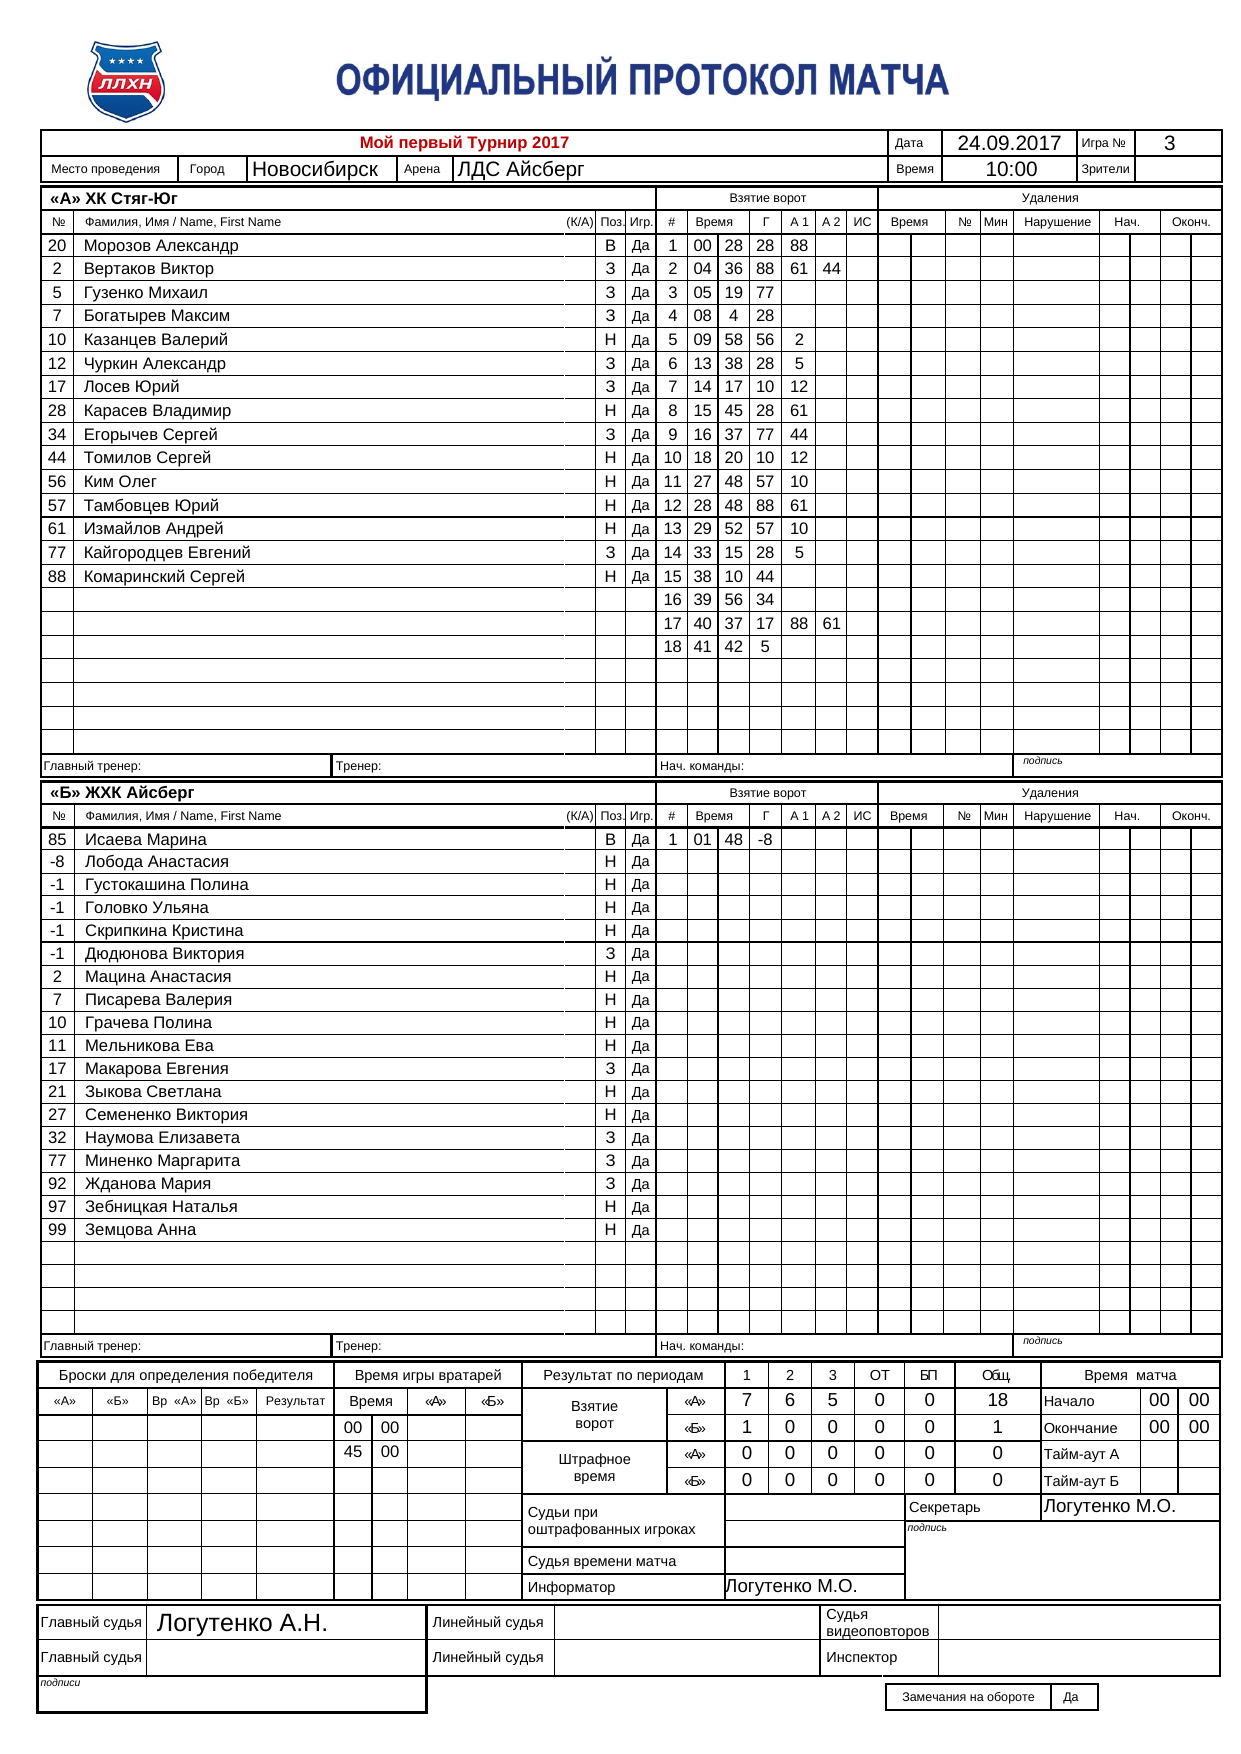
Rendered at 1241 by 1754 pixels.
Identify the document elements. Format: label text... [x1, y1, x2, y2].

table_cell [1192, 1127, 1221, 1149]
table_cell [202, 1521, 256, 1546]
table_cell [912, 683, 945, 706]
table_cell [912, 588, 945, 611]
table_cell [39, 1547, 92, 1573]
table_cell [1161, 829, 1190, 849]
table_cell [1131, 446, 1160, 469]
table_cell [1161, 257, 1190, 280]
table_cell 2 [782, 328, 815, 351]
table_cell [981, 1265, 1013, 1287]
table_cell [1014, 399, 1099, 422]
table_cell [39, 1441, 92, 1467]
table_cell 7 [657, 376, 687, 398]
table_cell Ким Олег [74, 470, 564, 493]
table_cell [1161, 989, 1190, 1011]
table_cell [816, 1035, 846, 1057]
table_cell [946, 588, 980, 611]
table_cell [816, 920, 846, 941]
table_cell ЛДС Айсберг [454, 157, 887, 181]
table_cell [1179, 1468, 1219, 1493]
table_cell [847, 352, 877, 374]
table_cell [847, 376, 877, 398]
table_cell [879, 966, 910, 987]
table_cell Да [626, 966, 655, 987]
table_cell Да [626, 541, 655, 564]
table_cell [726, 1495, 904, 1520]
table_cell [719, 730, 749, 753]
table_cell [565, 565, 595, 587]
table_cell [946, 541, 980, 564]
table_cell [1131, 874, 1160, 895]
table_cell [726, 1548, 904, 1573]
table_cell [688, 989, 717, 1011]
table_cell [1014, 989, 1099, 1011]
table_cell [1014, 1081, 1099, 1103]
table_cell [1161, 352, 1190, 374]
table_cell [879, 1173, 910, 1195]
table_cell [1131, 257, 1160, 280]
table_cell [1014, 1196, 1099, 1218]
table_cell «А» [408, 1389, 465, 1413]
table_cell [981, 896, 1013, 918]
table_cell Н [596, 1104, 625, 1126]
table_cell Н [596, 989, 625, 1011]
table_cell 42 [719, 636, 749, 658]
table_cell 17 [657, 612, 687, 634]
table_cell [750, 1035, 781, 1057]
table_cell № [946, 211, 980, 233]
table_cell [39, 1574, 92, 1599]
table_cell [565, 518, 595, 540]
table_cell [981, 1104, 1013, 1126]
table_cell [946, 376, 980, 398]
table_cell 1 [657, 829, 687, 849]
table_cell [847, 305, 877, 327]
table_cell [565, 446, 595, 469]
table_cell 00 [1179, 1389, 1219, 1413]
table_cell [1131, 829, 1160, 849]
table_cell [1141, 1468, 1177, 1493]
table_cell Судья видеоповторов [821, 1606, 938, 1639]
table_cell Томилов Сергей [74, 446, 564, 469]
table_cell Наумова Елизавета [75, 1127, 564, 1149]
table_cell [816, 1081, 846, 1103]
table_cell [782, 730, 815, 753]
table_cell [1014, 683, 1099, 706]
table_cell А 2 [816, 805, 846, 826]
table_cell [596, 636, 625, 658]
table_cell [750, 1219, 781, 1241]
table_cell Главный судья [39, 1606, 146, 1639]
table_cell [1161, 305, 1190, 327]
table_cell 61 [42, 518, 73, 540]
table_cell [946, 257, 980, 280]
table_cell [750, 1104, 781, 1126]
table_cell Г [750, 805, 781, 826]
table_cell [626, 730, 655, 753]
table_cell [816, 1012, 846, 1033]
table_cell [912, 446, 945, 469]
table_cell Тренер: [333, 1335, 655, 1356]
table_cell [1100, 257, 1129, 280]
table_cell [1192, 423, 1221, 445]
table_cell [93, 1441, 147, 1467]
table_cell [782, 829, 815, 849]
table_cell [816, 707, 846, 729]
table_cell 4 [657, 305, 687, 327]
table_cell З [596, 943, 625, 964]
table_cell Земцова Анна [75, 1219, 564, 1241]
table_cell [1014, 896, 1099, 918]
table_cell [1100, 636, 1129, 658]
table_cell [257, 1521, 333, 1546]
table_cell 0 [855, 1389, 904, 1413]
table_cell 97 [42, 1196, 74, 1218]
table_cell [912, 730, 945, 753]
table_cell [750, 1242, 781, 1264]
table_cell Главный тренер: [42, 1335, 330, 1356]
table_cell 5 [812, 1389, 854, 1413]
table_cell [879, 943, 910, 964]
table_cell [657, 1219, 687, 1241]
table_header Игра № [1078, 131, 1134, 155]
table_cell [946, 328, 980, 351]
table_cell 0 [855, 1468, 904, 1493]
table_header 2 [769, 1363, 811, 1387]
table_cell Фамилия, Имя / Name, First Name [74, 211, 565, 233]
table_cell [750, 1127, 781, 1149]
table_cell [1014, 850, 1099, 872]
table_cell [74, 683, 564, 706]
table_cell [1192, 1104, 1221, 1126]
table_cell [847, 1081, 877, 1103]
table_cell 0 [855, 1415, 904, 1440]
table_cell [596, 612, 625, 634]
table_cell [750, 966, 781, 987]
table_cell [782, 1127, 815, 1149]
table_cell [816, 1242, 846, 1264]
table_cell [816, 328, 846, 351]
table_cell Н [596, 399, 625, 422]
table_cell [1192, 1265, 1221, 1287]
table_cell [1100, 423, 1129, 445]
table_cell Гузенко Михаил [74, 281, 564, 303]
table_cell [981, 281, 1013, 303]
table_cell [847, 235, 877, 256]
table_cell [782, 1104, 815, 1126]
table_cell [565, 257, 595, 280]
table_cell [981, 1058, 1013, 1079]
table_cell [879, 920, 910, 941]
table_cell [847, 541, 877, 564]
table_cell подпись [1014, 755, 1221, 776]
table_cell Да [626, 305, 655, 327]
table_cell [816, 565, 846, 587]
table_cell [782, 850, 815, 872]
table_cell [657, 1012, 687, 1033]
table_cell [946, 518, 980, 540]
table_cell [816, 1288, 846, 1310]
table_cell 28 [750, 541, 781, 564]
table_cell [42, 636, 73, 658]
table_cell Да [626, 470, 655, 493]
table_cell 34 [42, 423, 73, 445]
table_cell [981, 1311, 1013, 1333]
table_cell [750, 1081, 781, 1103]
table_cell [1100, 829, 1129, 849]
table_cell [657, 1150, 687, 1172]
table_cell [944, 1150, 980, 1172]
table_cell Секретарь [906, 1495, 1040, 1520]
table_cell [657, 1265, 687, 1287]
table_cell [1131, 1104, 1160, 1126]
table_cell [912, 989, 943, 1011]
table_cell Новосибирск [248, 157, 396, 181]
table_cell [782, 707, 815, 729]
table_cell [565, 281, 595, 303]
table_cell [944, 1242, 980, 1264]
table_cell [688, 1311, 717, 1333]
table_cell [847, 1196, 877, 1218]
table_cell [816, 494, 846, 516]
table_cell Результат [257, 1389, 333, 1413]
table_cell [847, 1265, 877, 1287]
table_cell Да [626, 1012, 655, 1033]
table_cell 0 [812, 1415, 854, 1440]
table_cell [946, 352, 980, 374]
table_cell [1100, 281, 1129, 303]
table_cell [1131, 565, 1160, 587]
table_cell [74, 612, 564, 634]
table_cell Семененко Виктория [75, 1104, 564, 1126]
table_cell [981, 305, 1013, 327]
table_cell [847, 966, 877, 987]
table_cell 52 [719, 518, 749, 540]
table_cell [912, 1242, 943, 1264]
table_cell [39, 1468, 92, 1493]
table_cell [688, 1058, 717, 1079]
table_cell 4 [719, 305, 749, 327]
table_cell [93, 1494, 147, 1520]
table_cell Тренер: [333, 755, 655, 776]
table_cell 00 [1141, 1389, 1177, 1413]
table_cell Начало [1042, 1389, 1140, 1413]
table_cell [981, 966, 1013, 987]
table_cell [944, 1219, 980, 1241]
table_header Удаления [879, 783, 1221, 803]
table_cell [981, 235, 1013, 256]
table_cell [1100, 446, 1129, 469]
table_cell [1161, 1265, 1190, 1287]
table_cell [912, 829, 943, 849]
table_cell Н [596, 874, 625, 895]
table_cell 28 [750, 305, 781, 327]
table_cell [1192, 1150, 1221, 1172]
table_cell 39 [688, 588, 717, 611]
table_cell [466, 1468, 521, 1493]
table_cell [816, 1058, 846, 1079]
table_cell [1100, 235, 1129, 256]
table_cell [981, 829, 1013, 849]
table_cell [847, 1127, 877, 1149]
table_cell Карасев Владимир [74, 399, 564, 422]
table_cell 77 [42, 541, 73, 564]
table_cell [657, 874, 687, 895]
table_cell 2 [42, 257, 73, 280]
table_cell З [596, 376, 625, 398]
table_cell [1192, 305, 1221, 327]
table_cell [847, 943, 877, 964]
table_cell [565, 376, 595, 398]
table_cell 9 [657, 423, 687, 445]
table_cell [912, 423, 945, 445]
table_cell 12 [782, 376, 815, 398]
table_cell [688, 1288, 717, 1310]
table_cell [912, 896, 943, 918]
table_cell [1161, 399, 1190, 422]
table_cell [719, 1035, 749, 1057]
table_cell [408, 1521, 465, 1546]
table_cell [912, 612, 945, 634]
table_cell [1131, 541, 1160, 564]
table_cell [816, 730, 846, 753]
table_cell [879, 1012, 910, 1033]
table_cell [1192, 446, 1221, 469]
table_cell [1131, 1265, 1160, 1287]
table_cell [1131, 1242, 1160, 1264]
table_cell [1014, 707, 1099, 729]
table_cell [565, 636, 595, 658]
table_cell [688, 850, 717, 872]
table_cell [565, 850, 595, 872]
table_cell [93, 1468, 147, 1493]
table_cell [719, 850, 749, 872]
table_cell [1192, 518, 1221, 540]
table_cell Богатырев Максим [74, 305, 564, 327]
table_cell [1131, 518, 1160, 540]
table_cell [75, 1311, 564, 1333]
table_cell [657, 659, 687, 682]
table_cell [1100, 376, 1129, 398]
table_cell [981, 943, 1013, 964]
table_cell [1131, 1288, 1160, 1310]
table_cell [1014, 1288, 1099, 1310]
table_cell [1192, 1012, 1221, 1033]
table_cell [1161, 446, 1190, 469]
table_cell 13 [688, 352, 717, 374]
table_cell [466, 1521, 521, 1546]
table_cell А 2 [816, 211, 846, 233]
table_cell [782, 565, 815, 587]
table_cell 16 [688, 423, 717, 445]
table_cell [1192, 399, 1221, 422]
table_cell [847, 281, 877, 303]
table_cell 56 [42, 470, 73, 493]
table_cell [565, 920, 595, 941]
table_cell [657, 1081, 687, 1103]
table_cell [719, 1173, 749, 1195]
table_cell [1100, 1150, 1129, 1172]
table_cell [981, 565, 1013, 587]
table_cell [912, 1058, 943, 1079]
table_cell [565, 1035, 595, 1057]
table_cell [981, 636, 1013, 658]
table_cell 8 [657, 399, 687, 422]
table_cell 21 [42, 1081, 74, 1103]
table_cell 61 [782, 399, 815, 422]
table_cell Логутенко А.Н. [147, 1606, 425, 1639]
table_cell З [596, 305, 625, 327]
table_cell [408, 1416, 465, 1440]
table_cell [816, 399, 846, 422]
table_cell Нарушение [1014, 211, 1099, 233]
table_cell [408, 1494, 465, 1520]
table_cell [879, 989, 910, 1011]
table_cell [782, 1288, 815, 1310]
table_cell 0 [905, 1442, 954, 1467]
table_cell [1192, 636, 1221, 658]
table_header 3 [1136, 131, 1221, 155]
table_cell [42, 659, 73, 682]
table_cell [1014, 966, 1099, 987]
table_cell [946, 305, 980, 327]
table_cell Окончание [1042, 1415, 1140, 1440]
table_cell З [596, 257, 625, 280]
table_cell Егорычев Сергей [74, 423, 564, 445]
table_cell [1192, 1311, 1221, 1333]
table_cell [1161, 588, 1190, 611]
table_cell [719, 1196, 749, 1218]
table_cell [1100, 399, 1129, 422]
table_cell 28 [688, 494, 717, 516]
table_cell 3 [657, 281, 687, 303]
table_cell [981, 1081, 1013, 1103]
table_cell [879, 305, 910, 327]
table_cell [847, 423, 877, 445]
table_cell 27 [42, 1104, 74, 1126]
table_cell [565, 1311, 595, 1333]
table_cell [719, 1242, 749, 1264]
table_cell [626, 1311, 655, 1333]
table_cell [750, 1196, 781, 1218]
table_cell Поз. [596, 211, 625, 233]
table_cell [912, 305, 945, 327]
table_cell Н [596, 565, 625, 587]
table_cell [816, 470, 846, 493]
table_header «Б» ЖХК Айсберг [42, 783, 655, 803]
table_cell [847, 588, 877, 611]
table_cell 0 [905, 1415, 954, 1440]
table_cell Грачева Полина [75, 1012, 564, 1033]
table_cell [1131, 281, 1160, 303]
table_cell [1100, 707, 1129, 729]
table_cell [657, 1311, 687, 1333]
table_cell [1192, 1242, 1221, 1264]
table_cell [1131, 1196, 1160, 1218]
table_cell [565, 683, 595, 706]
table_cell [946, 707, 980, 729]
table_cell [981, 683, 1013, 706]
table_cell [946, 683, 980, 706]
table_header Замечания на обороте [887, 1685, 1050, 1709]
table_cell [912, 636, 945, 658]
table_cell [1014, 1242, 1099, 1264]
table_cell [1192, 707, 1221, 729]
table_cell 11 [42, 1035, 74, 1057]
table_cell [257, 1494, 333, 1520]
table_cell 1 [657, 235, 687, 256]
table_cell [782, 1242, 815, 1264]
table_cell 32 [42, 1127, 74, 1149]
table_cell Н [596, 920, 625, 941]
table_cell [1014, 352, 1099, 374]
table_cell [981, 1127, 1013, 1149]
table_cell 61 [782, 257, 815, 280]
table_cell [1131, 636, 1160, 658]
table_cell [1161, 541, 1190, 564]
table_cell [1100, 565, 1129, 587]
table_cell [408, 1574, 465, 1599]
table_cell [1161, 1150, 1190, 1172]
table_cell [148, 1441, 201, 1467]
table_cell [74, 636, 564, 658]
table_header 3 [812, 1363, 854, 1387]
table_cell [847, 612, 877, 634]
table_cell [1100, 730, 1129, 753]
table_cell 00 [335, 1416, 371, 1440]
table_cell [1014, 1150, 1099, 1172]
table_cell 15 [688, 399, 717, 422]
table_cell 12 [42, 352, 73, 374]
table_cell [981, 1035, 1013, 1057]
table_cell [1131, 683, 1160, 706]
table_cell Тамбовцев Юрий [74, 494, 564, 516]
table_cell [1192, 896, 1221, 918]
table_cell [1014, 920, 1099, 941]
table_cell [657, 920, 687, 941]
table_cell [657, 683, 687, 706]
table_cell 41 [688, 636, 717, 658]
table_cell [719, 1311, 749, 1333]
table_cell [816, 850, 846, 872]
table_cell [688, 1012, 717, 1033]
table_cell [1014, 1265, 1099, 1287]
table_cell 92 [42, 1173, 74, 1195]
table_cell [879, 1219, 910, 1241]
table_header ОТ [855, 1363, 904, 1387]
table_cell [1141, 1441, 1177, 1467]
table_cell [1192, 683, 1221, 706]
table_cell Н [596, 446, 625, 469]
table_cell [944, 1058, 980, 1079]
table_cell [879, 896, 910, 918]
table_cell [1161, 470, 1190, 493]
table_cell [719, 943, 749, 964]
table_cell -1 [42, 896, 74, 918]
table_cell [1100, 943, 1129, 964]
table_cell [847, 1173, 877, 1195]
table_cell [750, 1173, 781, 1195]
table_cell [1179, 1441, 1219, 1467]
table_cell [719, 1127, 749, 1149]
table_cell [912, 235, 945, 256]
table_cell [1100, 541, 1129, 564]
table_cell [75, 1288, 564, 1310]
table_cell [565, 494, 595, 516]
table_cell 18 [657, 636, 687, 658]
table_cell [719, 1219, 749, 1241]
table_cell [816, 1311, 846, 1333]
table_cell [719, 1288, 749, 1310]
table_cell [565, 1173, 595, 1195]
table_cell [1161, 966, 1190, 987]
table_cell Нарушение [1014, 805, 1099, 826]
table_cell [847, 683, 877, 706]
table_cell [335, 1574, 371, 1599]
table_cell -1 [42, 920, 74, 941]
table_cell [1192, 565, 1221, 587]
table_cell 20 [42, 235, 73, 256]
table_cell [879, 399, 910, 422]
table_cell [847, 1012, 877, 1033]
table_cell [782, 896, 815, 918]
table_cell [879, 470, 910, 493]
table_cell Да [626, 1035, 655, 1057]
table_cell 88 [750, 257, 781, 280]
table_cell З [596, 1150, 625, 1172]
table_cell [626, 1242, 655, 1264]
table_cell [1161, 1127, 1190, 1149]
table_cell [782, 943, 815, 964]
table_cell [816, 683, 846, 706]
table_cell [750, 730, 781, 753]
table_cell [912, 1150, 943, 1172]
table_cell Оконч. [1161, 211, 1221, 233]
table_cell 17 [750, 612, 781, 634]
table_cell [1100, 1242, 1129, 1264]
table_cell [657, 730, 687, 753]
table_cell Морозов Александр [74, 235, 564, 256]
table_cell 85 [42, 829, 74, 849]
table_cell 17 [42, 376, 73, 398]
table_cell 0 [956, 1442, 1040, 1467]
table_cell [1100, 989, 1129, 1011]
table_header «А» ХК Стяг-Юг [42, 188, 655, 209]
table_cell [1131, 305, 1160, 327]
table_cell [565, 829, 595, 849]
table_cell Время [688, 211, 749, 233]
table_cell [879, 541, 910, 564]
table_cell Тайм-аут Б [1042, 1468, 1140, 1493]
table_cell [879, 423, 910, 445]
table_cell [719, 659, 749, 682]
table_cell [847, 989, 877, 1011]
table_cell 00 [373, 1416, 407, 1440]
table_cell [565, 1265, 595, 1287]
table_cell ИС [847, 805, 877, 826]
table_cell [1100, 305, 1129, 327]
table_cell [782, 281, 815, 303]
table_cell [1192, 1288, 1221, 1310]
table_cell 15 [719, 541, 749, 564]
table_cell [816, 1127, 846, 1149]
table_cell 34 [750, 588, 781, 611]
table_cell [912, 850, 943, 872]
table_cell 88 [782, 612, 815, 634]
table_cell [1161, 707, 1190, 729]
table_cell 14 [688, 376, 717, 398]
table_cell 0 [905, 1389, 954, 1413]
table_cell [879, 850, 910, 872]
table_cell [981, 494, 1013, 516]
table_cell [816, 305, 846, 327]
table_cell [946, 235, 980, 256]
table_cell [981, 588, 1013, 611]
table_cell [1131, 376, 1160, 398]
table_cell [750, 896, 781, 918]
table_cell З [596, 1058, 625, 1079]
table_header Время игры вратарей [335, 1363, 521, 1387]
table_cell Дюдюнова Виктория [75, 943, 564, 964]
table_cell [944, 1127, 980, 1149]
table_cell [148, 1416, 201, 1440]
table_cell [42, 1242, 74, 1264]
table_cell [1100, 328, 1129, 351]
table_cell [147, 1640, 425, 1675]
table_cell [946, 730, 980, 753]
table_cell Главный судья [39, 1640, 146, 1675]
table_cell [1131, 659, 1160, 682]
table_cell Поз. [596, 805, 625, 826]
table_cell [816, 235, 846, 256]
table_cell Линейный судья [428, 1640, 554, 1675]
table_cell [93, 1547, 147, 1573]
table_cell [879, 376, 910, 398]
table_cell [981, 352, 1013, 374]
table_cell -8 [42, 850, 74, 872]
table_cell [782, 1219, 815, 1241]
table_cell [981, 257, 1013, 280]
table_cell [626, 707, 655, 729]
table_cell А 1 [782, 805, 815, 826]
table_cell [946, 636, 980, 658]
table_cell 88 [782, 235, 815, 256]
table_cell [1014, 829, 1099, 849]
table_cell [782, 659, 815, 682]
table_cell «Б » [466, 1389, 521, 1413]
table_cell ИС [847, 211, 877, 233]
table_cell [912, 1219, 943, 1241]
table_cell [565, 399, 595, 422]
table_cell 56 [719, 588, 749, 611]
table_cell [816, 423, 846, 445]
table_cell [626, 659, 655, 682]
table_cell [257, 1547, 333, 1573]
table_cell [719, 1012, 749, 1033]
table_cell [879, 257, 910, 280]
table_cell [1192, 943, 1221, 964]
table_cell 5 [782, 352, 815, 374]
table_cell [879, 683, 910, 706]
table_cell Тайм-аут А [1042, 1441, 1140, 1467]
table_cell [657, 989, 687, 1011]
table_cell [946, 470, 980, 493]
table_cell [1161, 235, 1190, 256]
table_cell Н [596, 1035, 625, 1057]
table_cell Вр «А» [148, 1389, 201, 1413]
table_cell [944, 1012, 980, 1033]
table_cell [944, 874, 980, 895]
table_cell [565, 659, 595, 682]
table_cell [257, 1468, 333, 1493]
table_cell [816, 943, 846, 964]
table_cell 36 [719, 257, 749, 280]
table_cell [944, 1288, 980, 1310]
table_cell [1014, 305, 1099, 327]
table_cell [75, 1265, 564, 1287]
table_cell [782, 1265, 815, 1287]
table_header Дата [889, 131, 941, 155]
table_cell [981, 659, 1013, 682]
table_cell [847, 399, 877, 422]
table_cell Штрафное время [523, 1442, 666, 1493]
table_cell «Б» [668, 1415, 724, 1440]
table_cell [879, 707, 910, 729]
table_cell Нач. команды: [657, 1335, 1012, 1356]
table_header 1 [726, 1363, 768, 1387]
table_cell 58 [719, 328, 749, 351]
table_cell 16 [657, 588, 687, 611]
table_cell З [596, 352, 625, 374]
table_cell 18 [956, 1389, 1040, 1413]
table_cell [657, 1104, 687, 1126]
table_cell [847, 896, 877, 918]
table_cell [1192, 850, 1221, 872]
table_cell [1192, 376, 1221, 398]
table_cell [1161, 423, 1190, 445]
table_cell [816, 1219, 846, 1241]
table_cell [847, 518, 877, 540]
table_cell [335, 1494, 371, 1520]
table_cell [912, 1288, 943, 1310]
table_cell [912, 966, 943, 987]
table_cell [565, 328, 595, 351]
table_cell [879, 612, 910, 634]
table_cell Оконч. [1161, 805, 1221, 826]
table_cell [1014, 588, 1099, 611]
table_cell [847, 707, 877, 729]
table_cell [93, 1521, 147, 1546]
table_cell 44 [782, 423, 815, 445]
table_cell [816, 518, 846, 540]
table_cell [879, 874, 910, 895]
table_cell [782, 588, 815, 611]
table_cell [657, 896, 687, 918]
table_cell [565, 588, 595, 611]
table_cell 7 [42, 305, 73, 327]
table_cell [565, 707, 595, 729]
table_cell [944, 1104, 980, 1126]
table_cell Вертаков Виктор [74, 257, 564, 280]
table_cell [565, 1058, 595, 1079]
table_cell [944, 966, 980, 987]
table_cell [782, 1311, 815, 1333]
table_cell [1014, 376, 1099, 398]
table_cell [1100, 1127, 1129, 1149]
table_cell [565, 1127, 595, 1149]
table_cell Исаева Марина [75, 829, 564, 849]
table_cell [1100, 1219, 1129, 1241]
table_cell [565, 1196, 595, 1218]
table_cell [1131, 896, 1160, 918]
table_cell [626, 683, 655, 706]
table_cell 45 [335, 1441, 371, 1467]
table_cell 44 [750, 565, 781, 587]
table_cell 10 [750, 376, 781, 398]
table_cell [1161, 328, 1190, 351]
table_cell Н [596, 1012, 625, 1033]
table_cell 61 [782, 494, 815, 516]
table_cell [1100, 494, 1129, 516]
table_cell Да [626, 874, 655, 895]
table_cell [74, 730, 564, 753]
table_cell 08 [688, 305, 717, 327]
table_cell [719, 1081, 749, 1103]
table_cell № [944, 805, 980, 826]
table_cell [750, 659, 781, 682]
table_cell 6 [769, 1389, 811, 1413]
table_cell Мин [981, 211, 1013, 233]
table_cell [1014, 470, 1099, 493]
table_cell [148, 1494, 201, 1520]
table_cell 05 [688, 281, 717, 303]
table_cell [1100, 850, 1129, 872]
table_cell [1136, 157, 1221, 181]
table_cell [879, 1196, 910, 1218]
table_cell Да [626, 1219, 655, 1241]
table_cell [912, 1196, 943, 1218]
table_cell 28 [42, 399, 73, 422]
table_cell [1192, 281, 1221, 303]
table_cell «А» [39, 1389, 92, 1413]
table_cell [565, 730, 595, 753]
table_cell [981, 541, 1013, 564]
table_cell [626, 636, 655, 658]
table_cell Да [626, 896, 655, 918]
table_cell [879, 588, 910, 611]
table_cell [596, 683, 625, 706]
table_cell [1100, 1196, 1129, 1218]
table_cell [912, 1035, 943, 1057]
table_cell [879, 1058, 910, 1079]
table_cell [1014, 235, 1099, 256]
table_cell [750, 1012, 781, 1033]
table_cell [257, 1441, 333, 1467]
table_cell [148, 1521, 201, 1546]
table_cell 48 [719, 470, 749, 493]
table_cell [466, 1494, 521, 1520]
table_cell [750, 1265, 781, 1287]
table_cell [1131, 235, 1160, 256]
table_cell [1131, 989, 1160, 1011]
table_cell Судья времени матча [523, 1548, 724, 1573]
table_cell Да [626, 829, 655, 849]
table_cell [719, 989, 749, 1011]
table_cell [1161, 612, 1190, 634]
table_cell [1192, 829, 1221, 849]
table_cell [782, 1173, 815, 1195]
table_cell Н [596, 1196, 625, 1218]
table_cell [1192, 1173, 1221, 1195]
table_cell [981, 1219, 1013, 1241]
table_cell Комаринский Сергей [74, 565, 564, 587]
table_cell [1100, 1104, 1129, 1126]
table_cell [1131, 612, 1160, 634]
table_cell № [42, 805, 74, 826]
table_cell 0 [769, 1442, 811, 1467]
table_cell [879, 494, 910, 516]
table_cell [39, 1521, 92, 1546]
table_cell [847, 257, 877, 280]
table_cell [847, 659, 877, 682]
table_cell [816, 636, 846, 658]
table_cell [912, 1081, 943, 1103]
table_cell [719, 1265, 749, 1287]
table_cell [148, 1574, 201, 1599]
table_cell [782, 1012, 815, 1033]
table_cell [1192, 257, 1221, 280]
table_header 24.09.2017 [943, 131, 1076, 155]
table_cell 37 [719, 423, 749, 445]
table_cell [657, 850, 687, 872]
table_cell [596, 1288, 625, 1310]
table_cell [1161, 376, 1190, 398]
table_cell [944, 850, 980, 872]
table_cell [912, 399, 945, 422]
table_cell [42, 1265, 74, 1287]
table_cell [39, 1494, 92, 1520]
table_cell 27 [688, 470, 717, 493]
table_cell [719, 1058, 749, 1079]
table_cell 10 [42, 1012, 74, 1033]
table_cell [202, 1494, 256, 1520]
table_cell Да [626, 989, 655, 1011]
table_cell 09 [688, 328, 717, 351]
table_cell Нач. [1100, 805, 1160, 826]
table_cell [946, 446, 980, 469]
table_cell [596, 1265, 625, 1287]
table_cell 99 [42, 1219, 74, 1241]
table_cell [944, 920, 980, 941]
table_cell 77 [42, 1150, 74, 1172]
table_cell Зыкова Светлана [75, 1081, 564, 1103]
table_cell [1192, 920, 1221, 941]
table_cell [1100, 612, 1129, 634]
table_cell Н [596, 850, 625, 872]
table_cell [688, 896, 717, 918]
table_cell Н [596, 518, 625, 540]
table_cell Да [626, 257, 655, 280]
table_cell [1161, 1288, 1190, 1310]
table_cell 33 [688, 541, 717, 564]
table_cell [719, 1104, 749, 1126]
table_cell [912, 1104, 943, 1126]
table_cell Арена [398, 157, 452, 181]
table_cell [912, 565, 945, 587]
table_cell [879, 1127, 910, 1149]
table_cell [688, 683, 717, 706]
table_cell Да [626, 943, 655, 964]
table_cell [596, 730, 625, 753]
table_cell [1014, 281, 1099, 303]
table_cell [981, 707, 1013, 729]
table_cell [1131, 707, 1160, 729]
table_cell [816, 989, 846, 1011]
table_cell [202, 1441, 256, 1467]
table_cell [75, 1242, 564, 1264]
table_cell [719, 966, 749, 987]
table_cell [879, 1265, 910, 1287]
table_cell [912, 1012, 943, 1033]
table_cell [750, 874, 781, 895]
table_cell [1014, 1012, 1099, 1033]
table_cell 10 [719, 565, 749, 587]
table_cell [565, 1288, 595, 1310]
table_cell [1014, 1219, 1099, 1241]
table_cell [657, 1035, 687, 1057]
table_cell [1192, 494, 1221, 516]
table_header Время матча [1042, 1363, 1219, 1387]
table_cell [816, 376, 846, 398]
table_cell 2 [657, 257, 687, 280]
table_cell [879, 281, 910, 303]
table_cell # [657, 805, 687, 826]
table_cell [1014, 612, 1099, 634]
table_cell Мельникова Ева [75, 1035, 564, 1057]
table_cell Время [879, 211, 945, 233]
table_cell 57 [42, 494, 73, 516]
table_cell [782, 1196, 815, 1218]
table_cell [1100, 1311, 1129, 1333]
table_cell подпись [1014, 1335, 1221, 1356]
table_cell Да [626, 376, 655, 398]
table_cell В [596, 829, 625, 849]
table_cell [1161, 730, 1190, 753]
table_cell Город [179, 157, 246, 181]
table_cell [148, 1547, 201, 1573]
table_cell Да [626, 1104, 655, 1126]
table_cell [1131, 1173, 1160, 1195]
table_cell [74, 707, 564, 729]
table_cell 45 [719, 399, 749, 422]
table_cell [688, 1242, 717, 1264]
table_cell [466, 1547, 521, 1573]
table_cell [816, 966, 846, 987]
table_cell 0 [956, 1468, 1040, 1493]
table_cell [1131, 588, 1160, 611]
table_cell [42, 683, 73, 706]
table_cell [466, 1416, 521, 1440]
table_cell 00 [688, 235, 717, 256]
table_cell [565, 470, 595, 493]
table_cell [565, 989, 595, 1011]
table_cell [555, 1640, 819, 1675]
table_cell [688, 707, 717, 729]
table_cell [1161, 518, 1190, 540]
table_cell [912, 376, 945, 398]
table_cell [912, 1265, 943, 1287]
table_cell Н [596, 494, 625, 516]
table_cell Место проведения [42, 157, 177, 181]
table_cell [912, 470, 945, 493]
table_cell [565, 1104, 595, 1126]
table_cell [1100, 1173, 1129, 1195]
table_cell Кайгородцев Евгений [74, 541, 564, 564]
table_cell [657, 1288, 687, 1310]
table_cell 0 [812, 1442, 854, 1467]
table_cell [1192, 966, 1221, 987]
table_cell [688, 730, 717, 753]
table_cell [981, 446, 1013, 469]
table_cell 10 [782, 518, 815, 540]
table_cell [565, 1242, 595, 1264]
table_cell [719, 707, 749, 729]
table_cell 6 [657, 352, 687, 374]
table_cell [939, 1606, 1219, 1639]
table_cell [719, 920, 749, 941]
table_cell 38 [719, 352, 749, 374]
table_cell [1014, 518, 1099, 540]
table_cell [1100, 1288, 1129, 1310]
table_cell [944, 1311, 980, 1333]
table_header Взятие ворот [657, 783, 877, 803]
table_cell [1100, 352, 1129, 374]
table_cell Информатор [523, 1575, 724, 1599]
table_cell [879, 1311, 910, 1333]
table_cell [847, 565, 877, 587]
table_cell [1192, 989, 1221, 1011]
table_cell [816, 588, 846, 611]
table_cell З [596, 281, 625, 303]
picture [5, 28, 1179, 129]
table_cell Н [596, 896, 625, 918]
table_cell [816, 874, 846, 895]
table_cell [1161, 494, 1190, 516]
table_cell Да [626, 423, 655, 445]
table_cell 00 [373, 1441, 407, 1467]
table_cell [946, 612, 980, 634]
table_cell [257, 1574, 333, 1599]
table_cell # [657, 211, 687, 233]
table_cell [782, 874, 815, 895]
table_cell [782, 1081, 815, 1103]
table_cell [1131, 1081, 1160, 1103]
table_cell [1131, 1127, 1160, 1149]
table_cell 7 [726, 1389, 768, 1413]
table_cell 61 [816, 612, 846, 634]
table_cell [688, 1150, 717, 1172]
table_cell [1014, 874, 1099, 895]
table_cell [626, 1288, 655, 1310]
table_cell [1192, 659, 1221, 682]
table_cell [1131, 1035, 1160, 1057]
table_cell [782, 636, 815, 658]
table_cell [981, 1012, 1013, 1033]
table_cell [879, 829, 910, 849]
table_cell 18 [688, 446, 717, 469]
table_cell [912, 1173, 943, 1195]
table_cell 57 [750, 518, 781, 540]
table_cell 0 [726, 1442, 768, 1467]
table_cell [750, 1311, 781, 1333]
table_cell [750, 989, 781, 1011]
table_cell [565, 612, 595, 634]
table_cell [879, 730, 910, 753]
table_cell Да [626, 850, 655, 872]
table_cell 10 [750, 446, 781, 469]
table_cell [912, 257, 945, 280]
table_cell «А» [668, 1442, 724, 1467]
table_cell [335, 1547, 371, 1573]
table_cell Измайлов Андрей [74, 518, 564, 540]
table_cell [1131, 352, 1160, 374]
table_cell [944, 896, 980, 918]
table_cell [39, 1416, 92, 1440]
table_cell [1014, 943, 1099, 964]
table_cell [1014, 541, 1099, 564]
table_cell Да [626, 1081, 655, 1103]
table_cell [912, 281, 945, 303]
table_cell [750, 1288, 781, 1310]
table_cell [688, 1219, 717, 1241]
table_cell 57 [750, 470, 781, 493]
table_cell [981, 920, 1013, 941]
table_cell 37 [719, 612, 749, 634]
table_cell [816, 446, 846, 469]
table_cell 28 [750, 399, 781, 422]
table_cell [1014, 636, 1099, 658]
table_cell 15 [657, 565, 687, 587]
table_cell [981, 399, 1013, 422]
table_cell Игр. [626, 805, 655, 826]
table_cell [1100, 518, 1129, 540]
table_cell [912, 707, 945, 729]
table_cell 00 [1179, 1415, 1219, 1440]
table_cell [1100, 1265, 1129, 1287]
table_cell 19 [719, 281, 749, 303]
table_cell [879, 1288, 910, 1310]
table_cell [726, 1521, 904, 1546]
table_cell З [596, 1127, 625, 1149]
table_cell Логутенко М.О. [726, 1575, 904, 1599]
table_cell [1192, 1219, 1221, 1241]
table_cell 0 [769, 1415, 811, 1440]
table_cell 20 [719, 446, 749, 469]
table_cell [565, 1219, 595, 1241]
table_cell [626, 612, 655, 634]
table_header Общ. [956, 1363, 1040, 1387]
table_cell [688, 1127, 717, 1149]
table_cell [373, 1547, 407, 1573]
table_cell [1014, 446, 1099, 469]
table_cell Лосев Юрий [74, 376, 564, 398]
table_cell [688, 920, 717, 941]
table_cell [1192, 874, 1221, 895]
table_cell [719, 1150, 749, 1172]
table_cell З [596, 1173, 625, 1195]
table_cell [750, 707, 781, 729]
table_cell [1100, 874, 1129, 895]
table_cell [912, 328, 945, 351]
table_cell [816, 659, 846, 682]
table_cell [202, 1416, 256, 1440]
table_cell [466, 1441, 521, 1467]
table_cell [946, 494, 980, 516]
table_cell [1100, 1012, 1129, 1033]
table_cell [688, 1265, 717, 1287]
table_cell [565, 1150, 595, 1172]
table_cell [939, 1640, 1219, 1675]
table_cell Да [626, 1150, 655, 1172]
table_cell [981, 470, 1013, 493]
table_cell [879, 1081, 910, 1103]
table_cell 28 [719, 235, 749, 256]
table_cell [1131, 943, 1160, 964]
table_cell [879, 1150, 910, 1172]
table_cell «Б» [668, 1468, 724, 1493]
table_cell Вр «Б» [202, 1389, 256, 1413]
table_cell Н [596, 328, 625, 351]
table_cell [1100, 1058, 1129, 1079]
table_cell (К/А) [565, 211, 595, 233]
table_cell 48 [719, 829, 749, 849]
table_cell [1161, 683, 1190, 706]
table_cell Да [626, 518, 655, 540]
table_cell [1192, 541, 1221, 564]
table_cell [912, 1311, 943, 1333]
table_cell [1161, 281, 1190, 303]
table_cell [257, 1416, 333, 1440]
table_cell [1014, 494, 1099, 516]
table_cell [565, 874, 595, 895]
table_cell [847, 1242, 877, 1264]
table_cell [1014, 257, 1099, 280]
table_cell Нач. команды: [657, 755, 1012, 776]
table_cell [847, 1219, 877, 1241]
table_cell Макарова Евгения [75, 1058, 564, 1079]
table_cell [373, 1574, 407, 1599]
table_cell [944, 1081, 980, 1103]
table_cell [1131, 1150, 1160, 1172]
table_cell [750, 1058, 781, 1079]
table_cell Н [596, 470, 625, 493]
table_cell Н [596, 966, 625, 987]
table_cell [912, 659, 945, 682]
table_cell [912, 518, 945, 540]
table_cell 29 [688, 518, 717, 540]
table_cell [1161, 1035, 1190, 1057]
table_cell [847, 1150, 877, 1172]
table_cell Да [626, 1196, 655, 1218]
table_cell Головко Ульяна [75, 896, 564, 918]
table_cell [912, 920, 943, 941]
table_cell [565, 1081, 595, 1103]
table_cell [1161, 1012, 1190, 1033]
table_cell 14 [657, 541, 687, 564]
table_cell [750, 1150, 781, 1172]
table_cell [782, 683, 815, 706]
table_cell [912, 541, 945, 564]
table_cell [1131, 494, 1160, 516]
table_cell В [596, 235, 625, 256]
table_cell [946, 281, 980, 303]
table_cell 1 [726, 1415, 768, 1440]
table_cell 2 [42, 966, 74, 987]
table_cell [1014, 730, 1099, 753]
table_cell (К/А) [565, 805, 595, 826]
table_cell 88 [750, 494, 781, 516]
table_cell [1014, 423, 1099, 445]
table_cell [596, 707, 625, 729]
table_cell [946, 399, 980, 422]
table_cell [1014, 1058, 1099, 1079]
table_cell [1192, 588, 1221, 611]
table_header Взятие ворот [657, 188, 877, 209]
table_cell [1100, 470, 1129, 493]
table_cell Миненко Маргарита [75, 1150, 564, 1172]
table_cell [1161, 943, 1190, 964]
table_cell [688, 1196, 717, 1218]
table_cell «А» [668, 1389, 724, 1413]
table_cell [1161, 1081, 1190, 1103]
table_cell Зрители [1078, 157, 1134, 181]
table_cell [847, 850, 877, 872]
table_cell [565, 541, 595, 564]
table_cell «Б» [93, 1389, 147, 1413]
table_cell [981, 376, 1013, 398]
table_cell [1100, 683, 1129, 706]
table_cell [1100, 1081, 1129, 1103]
table_cell [42, 707, 73, 729]
table_cell 38 [688, 565, 717, 587]
table_cell [1161, 874, 1190, 895]
table_cell [565, 235, 595, 256]
table_cell [1161, 1219, 1190, 1241]
table_cell [1099, 1682, 1220, 1711]
table_cell Да [626, 446, 655, 469]
table_cell [1161, 1104, 1190, 1126]
table_cell 44 [42, 446, 73, 469]
table_header Мой первый Турнир 2017 [42, 131, 887, 155]
table_cell [373, 1521, 407, 1546]
table_cell [981, 730, 1013, 753]
table_cell [981, 850, 1013, 872]
table_cell [565, 966, 595, 987]
table_cell [1192, 1081, 1221, 1103]
table_cell [816, 1196, 846, 1218]
table_cell [782, 989, 815, 1011]
table_cell [1161, 565, 1190, 587]
table_cell -8 [750, 829, 781, 849]
table_header Удаления [879, 188, 1221, 209]
table_cell 13 [657, 518, 687, 540]
table_cell 5 [782, 541, 815, 564]
table_cell [565, 943, 595, 964]
table_cell А 1 [782, 211, 815, 233]
table_header БП [905, 1363, 954, 1387]
table_cell [981, 612, 1013, 634]
table_cell [466, 1574, 521, 1599]
table_cell [847, 1288, 877, 1310]
table_cell [847, 730, 877, 753]
table_cell [847, 1058, 877, 1079]
table_cell [719, 874, 749, 895]
table_cell [688, 1081, 717, 1103]
table_cell [148, 1468, 201, 1493]
table_cell [335, 1468, 371, 1493]
table_cell [816, 541, 846, 564]
table_cell [657, 1127, 687, 1149]
table_cell Чуркин Александр [74, 352, 564, 374]
table_cell Фамилия, Имя / Name, First Name [75, 805, 565, 826]
table_cell [1100, 588, 1129, 611]
table_cell Казанцев Валерий [74, 328, 564, 351]
table_cell Да [626, 235, 655, 256]
table_cell 10:00 [943, 157, 1076, 181]
table_cell [944, 989, 980, 1011]
table_cell Время [688, 805, 749, 826]
table_cell [1014, 328, 1099, 351]
table_cell [912, 874, 943, 895]
table_cell Время [335, 1389, 407, 1413]
table_cell Судьи при оштрафованных игроках [523, 1495, 724, 1546]
table_cell [1192, 730, 1221, 753]
table_cell [782, 966, 815, 987]
table_cell [816, 281, 846, 303]
table_cell [782, 1035, 815, 1057]
table_cell Нач. [1100, 211, 1160, 233]
table_cell [1100, 896, 1129, 918]
table_cell 1 [956, 1415, 1040, 1440]
table_cell З [596, 541, 625, 564]
table_cell -1 [42, 943, 74, 964]
table_cell [1131, 966, 1160, 987]
table_cell [750, 683, 781, 706]
table_cell Писарева Валерия [75, 989, 564, 1011]
table_cell [981, 1242, 1013, 1264]
table_cell [74, 588, 564, 611]
table_cell [1192, 1058, 1221, 1079]
table_cell 0 [726, 1468, 768, 1493]
table_cell [750, 850, 781, 872]
table_cell [750, 920, 781, 941]
table_cell [1192, 612, 1221, 634]
table_cell [912, 943, 943, 964]
table_cell 10 [42, 328, 73, 351]
table_cell [847, 636, 877, 658]
table_cell [1014, 1035, 1099, 1057]
table_cell 77 [750, 423, 781, 445]
table_cell 5 [657, 328, 687, 351]
table_cell Да [626, 1173, 655, 1195]
table_cell [1161, 850, 1190, 872]
table_cell 12 [657, 494, 687, 516]
table_cell 01 [688, 829, 717, 849]
table_cell Зебницкая Наталья [75, 1196, 564, 1218]
table_cell [1131, 470, 1160, 493]
table_cell 17 [719, 376, 749, 398]
table_cell [42, 730, 73, 753]
table_cell 48 [719, 494, 749, 516]
table_cell [408, 1547, 465, 1573]
table_cell 00 [1141, 1415, 1177, 1440]
table_cell [1131, 850, 1160, 872]
table_cell [847, 874, 877, 895]
table_cell Линейный судья [428, 1606, 554, 1639]
table_cell [428, 1677, 882, 1711]
table_cell Время [889, 157, 941, 181]
table_cell [847, 920, 877, 941]
table_cell [202, 1468, 256, 1493]
table_cell [946, 659, 980, 682]
table_cell Н [596, 1081, 625, 1103]
table_cell 10 [782, 470, 815, 493]
table_cell Лобода Анастасия [75, 850, 564, 872]
table_cell [335, 1521, 371, 1546]
table_cell Жданова Мария [75, 1173, 564, 1195]
table_cell [879, 328, 910, 351]
table_cell [1131, 1219, 1160, 1241]
table_cell [1131, 1058, 1160, 1079]
table_cell подписи [39, 1677, 425, 1711]
table_cell [688, 966, 717, 987]
table_cell [879, 235, 910, 256]
table_cell 5 [42, 281, 73, 303]
table_cell [688, 1104, 717, 1126]
table_cell [944, 1173, 980, 1195]
table_cell Скрипкина Кристина [75, 920, 564, 941]
table_cell [626, 1265, 655, 1287]
table_cell [42, 588, 73, 611]
table_cell [373, 1494, 407, 1520]
table_cell [879, 659, 910, 682]
table_cell [847, 446, 877, 469]
table_cell 5 [750, 636, 781, 658]
table_cell [1192, 328, 1221, 351]
table_cell [816, 1150, 846, 1172]
table_cell [782, 1058, 815, 1079]
table_cell [944, 1035, 980, 1057]
table_cell [565, 352, 595, 374]
table_cell [879, 1104, 910, 1126]
table_cell [946, 565, 980, 587]
table_cell [719, 683, 749, 706]
table_cell [1131, 920, 1160, 941]
table_cell [782, 1150, 815, 1172]
table_cell [596, 1311, 625, 1333]
table_cell 44 [816, 257, 846, 280]
table_cell [657, 707, 687, 729]
table_cell [42, 612, 73, 634]
table_cell [883, 1677, 1220, 1681]
table_cell [816, 1104, 846, 1126]
table_cell [688, 874, 717, 895]
table_cell [981, 1196, 1013, 1218]
table_cell Да [626, 1058, 655, 1079]
table_cell [1161, 1058, 1190, 1079]
table_cell Н [596, 1219, 625, 1241]
table_cell [719, 896, 749, 918]
table_cell [944, 943, 980, 964]
table_cell [565, 305, 595, 327]
table_cell [1100, 659, 1129, 682]
table_cell Г [750, 211, 781, 233]
table_cell [1131, 730, 1160, 753]
table_cell Мацина Анастасия [75, 966, 564, 987]
table_cell [879, 1242, 910, 1264]
table_cell [847, 829, 877, 849]
table_cell [816, 352, 846, 374]
table_cell [565, 1012, 595, 1033]
table_cell [847, 1311, 877, 1333]
table_cell [1131, 1012, 1160, 1033]
table_cell [912, 494, 945, 516]
table_header Результат по периодам [523, 1363, 724, 1387]
table_cell [1161, 1173, 1190, 1195]
table_cell [879, 518, 910, 540]
table_cell [688, 1035, 717, 1057]
table_cell [202, 1574, 256, 1599]
table_cell [816, 1265, 846, 1287]
table_cell [981, 1150, 1013, 1172]
table_cell 0 [769, 1468, 811, 1493]
table_cell 40 [688, 612, 717, 634]
table_cell [1192, 235, 1221, 256]
table_cell Густокашина Полина [75, 874, 564, 895]
table_cell [879, 565, 910, 587]
table_cell [981, 989, 1013, 1011]
table_cell 56 [750, 328, 781, 351]
table_cell [657, 943, 687, 964]
table_cell [657, 966, 687, 987]
table_cell [596, 1242, 625, 1264]
table_cell [847, 1104, 877, 1126]
table_cell [847, 328, 877, 351]
table_cell [596, 659, 625, 682]
table_cell [93, 1574, 147, 1599]
table_cell [1192, 352, 1221, 374]
table_cell 28 [750, 352, 781, 374]
table_cell [816, 896, 846, 918]
table_cell [1131, 399, 1160, 422]
table_cell [1014, 1104, 1099, 1126]
table_cell [555, 1606, 819, 1639]
table_cell подпись [906, 1522, 1219, 1599]
table_cell [688, 943, 717, 964]
table_cell [373, 1468, 407, 1493]
table_cell [596, 588, 625, 611]
table_cell 17 [42, 1058, 74, 1079]
table_cell 0 [855, 1442, 904, 1467]
table_cell [42, 1288, 74, 1310]
table_cell [565, 896, 595, 918]
table_cell [981, 423, 1013, 445]
table_cell [1161, 659, 1190, 682]
table_cell [1161, 896, 1190, 918]
table_cell [1161, 1311, 1190, 1333]
table_cell [879, 636, 910, 658]
table_cell З [596, 423, 625, 445]
table_cell [657, 1173, 687, 1195]
table_cell [944, 1196, 980, 1218]
table_header Да [1052, 1685, 1097, 1709]
table_cell Да [626, 920, 655, 941]
table_cell Да [626, 328, 655, 351]
table_cell Да [626, 352, 655, 374]
table_cell [847, 470, 877, 493]
table_cell [946, 423, 980, 445]
table_cell [981, 1173, 1013, 1195]
table_cell 10 [657, 446, 687, 469]
table_cell -1 [42, 874, 74, 895]
table_cell [847, 494, 877, 516]
table_cell [408, 1441, 465, 1467]
table_cell [981, 328, 1013, 351]
table_cell Да [626, 494, 655, 516]
table_cell [816, 829, 846, 849]
table_cell [1161, 1242, 1190, 1264]
table_header Броски для определения победителя [39, 1363, 333, 1387]
table_cell [688, 659, 717, 682]
table_cell [657, 1058, 687, 1079]
table_cell [1100, 920, 1129, 941]
table_cell 0 [905, 1468, 954, 1493]
table_cell [657, 1242, 687, 1264]
table_cell Да [626, 1127, 655, 1149]
table_cell [981, 518, 1013, 540]
table_cell [1131, 1311, 1160, 1333]
table_cell [657, 1196, 687, 1218]
table_cell [1100, 1035, 1129, 1057]
table_cell [74, 659, 564, 682]
table_cell [626, 588, 655, 611]
table_cell 0 [812, 1468, 854, 1493]
table_cell [782, 305, 815, 327]
table_cell [750, 943, 781, 964]
table_cell 7 [42, 989, 74, 1011]
table_cell 12 [782, 446, 815, 469]
table_cell Да [626, 399, 655, 422]
table_cell [944, 1265, 980, 1287]
table_cell [1192, 470, 1221, 493]
table_cell [912, 1127, 943, 1149]
table_cell [1014, 1173, 1099, 1195]
table_cell 28 [750, 235, 781, 256]
table_cell [1192, 1035, 1221, 1057]
table_cell [1014, 565, 1099, 587]
table_cell [408, 1468, 465, 1493]
table_cell [1131, 423, 1160, 445]
table_cell Главный тренер: [42, 755, 330, 776]
table_cell [1161, 1196, 1190, 1218]
table_cell [1014, 1127, 1099, 1149]
table_cell Время [879, 805, 943, 826]
table_cell Да [626, 565, 655, 587]
table_cell [565, 423, 595, 445]
table_cell [1100, 966, 1129, 987]
table_cell Мин [981, 805, 1013, 826]
table_cell [981, 1288, 1013, 1310]
table_cell [1014, 659, 1099, 682]
table_cell [816, 1173, 846, 1195]
table_cell [688, 1173, 717, 1195]
table_cell [1131, 328, 1160, 351]
table_cell [782, 920, 815, 941]
table_cell [202, 1547, 256, 1573]
table_cell 77 [750, 281, 781, 303]
table_cell [879, 446, 910, 469]
table_cell Инспектор [821, 1640, 938, 1675]
table_cell [879, 352, 910, 374]
table_cell [879, 1035, 910, 1057]
table_cell № [42, 211, 73, 233]
table_cell [1014, 1311, 1099, 1333]
table_cell [93, 1416, 147, 1440]
table_cell [1192, 1196, 1221, 1218]
table_cell [1161, 636, 1190, 658]
table_cell Да [626, 281, 655, 303]
table_cell [912, 352, 945, 374]
table_cell [847, 1035, 877, 1057]
table_cell 11 [657, 470, 687, 493]
table_cell Взятие ворот [523, 1389, 666, 1440]
table_cell [1161, 920, 1190, 941]
table_cell [42, 1311, 74, 1333]
table_cell 88 [42, 565, 73, 587]
table_cell 04 [688, 257, 717, 280]
table_cell [981, 874, 1013, 895]
table_cell Игр. [626, 211, 655, 233]
table_cell [944, 829, 980, 849]
table_cell Логутенко М.О. [1042, 1495, 1219, 1520]
